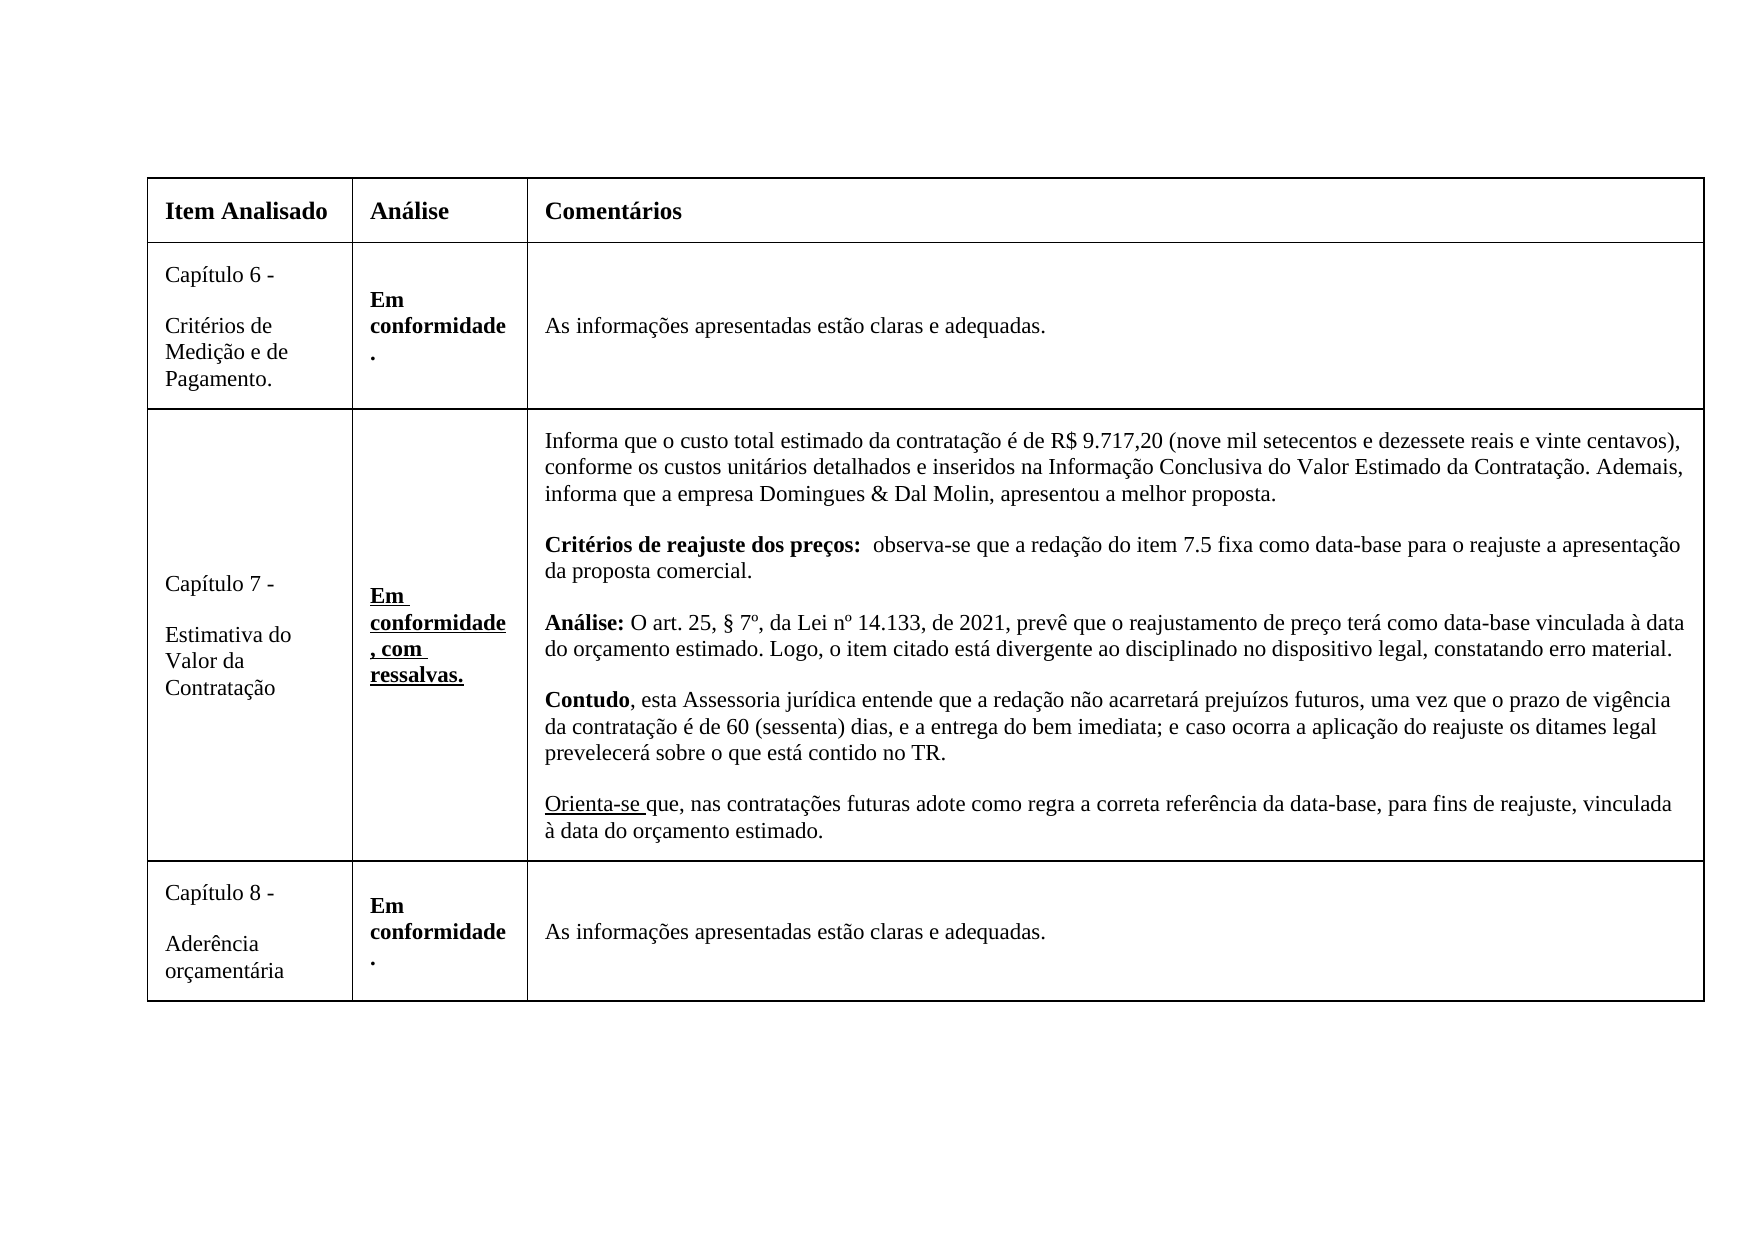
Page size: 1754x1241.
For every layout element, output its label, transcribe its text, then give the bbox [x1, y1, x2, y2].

table_cell As informações apresentadas estão claras e adequadas. [528, 862, 1703, 1000]
table_cell As informações apresentadas estão claras e adequadas. [528, 243, 1703, 408]
table_cell Capítulo 8 - Aderência orçamentária [148, 862, 352, 1000]
table_cell Capítulo 6 - Critérios de Medição e de Pagamento. [148, 243, 352, 408]
table_header Item Analisado [148, 179, 352, 242]
table_header Análise [353, 179, 527, 242]
table_cell Capítulo 7 - Estimativa do Valor da Contratação [148, 410, 352, 860]
table_cell Em conformidade. [353, 862, 527, 1000]
table_cell Em conformidade. [353, 243, 527, 408]
table_cell Informa que o custo total estimado da contratação é de R$ 9.717,20 (nove mil setecentos e dezessete reais e vinte centavos), conforme os custos unitários detalhados e inseridos na Informação Conclusiva do Valor Estimado da Contratação. Ademais, informa que a empresa Domingues & Dal Molin, apresentou a melhor proposta. Critérios de reajuste dos preços: observa-se que a redação do item 7.5 fixa como data-base para o reajuste a apresentação da proposta comercial. Análise: O art. 25, § 7º, da Lei nº 14.133, de 2021, prevê que o reajustamento de preço terá como data-base vinculada à data do orçamento estimado. Logo, o item citado está divergente ao disciplinado no dispositivo legal, constatando erro material. Contudo, esta Assessoria jurídica entende que a redação não acarretará prejuízos futuros, uma vez que o prazo de vigência da contratação é de 60 (sessenta) dias, e a entrega do bem imediata; e caso ocorra a aplicação do reajuste os ditames legal prevelecerá sobre o que está contido no TR. Orienta-se que, nas contratações futuras adote como regra a correta referência da data-base, para fins de reajuste, vinculada à data do orçamento estimado. [528, 410, 1703, 860]
table_header Comentários [528, 179, 1703, 242]
table_cell Em conformidade, com ressalvas. [353, 410, 527, 860]
